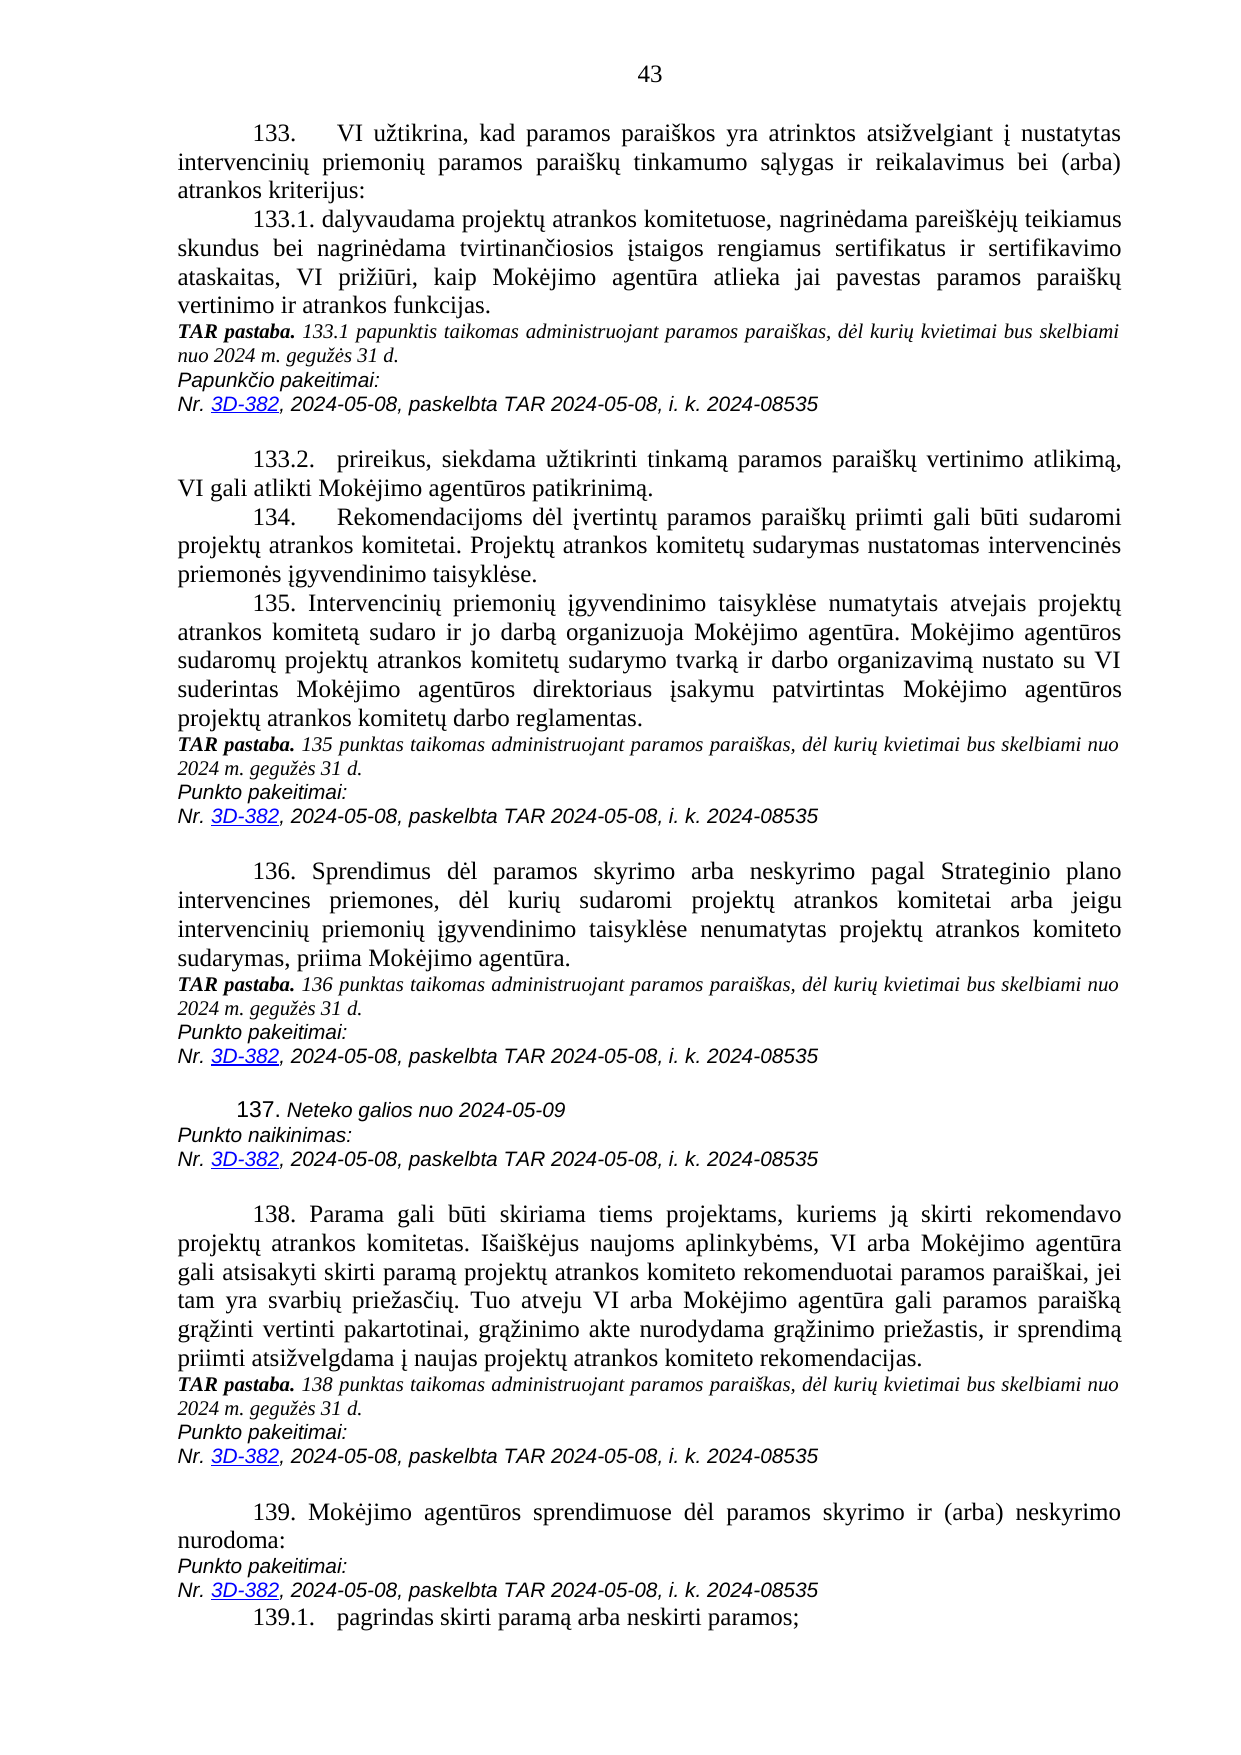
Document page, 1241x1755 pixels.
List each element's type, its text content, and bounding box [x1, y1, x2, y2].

text 134. Rekomendacijoms dėl įvertintų paramos paraiškų priimti gali būti sudaromi projektų atrankos komitetai. Projektų atrankos komitetų sudarymas nustatomas intervencinės priemonės įgyvendinimo taisyklėse. [177, 502, 1122, 588]
text 133. VI užtikrina, kad paramos paraiškos yra atrinktos atsižvelgiant į nustatytas intervencinių priemonių paramos paraiškų tinkamumo sąlygas ir reikalavimus bei (arba) atrankos kriterijus: [177, 118, 1122, 204]
text Nr. 3D-382, 2024-05-08, paskelbta TAR 2024-05-08, i. k. 2024-08535 [177, 1147, 1122, 1171]
text TAR pastaba. 136 punktas taikomas administruojant paramos paraiškas, dėl kurių kvietimai bus skelbiami nuo 2024 m. gegužės 31 d. [177, 971, 1122, 1019]
text Punkto naikinimas: [177, 1123, 1122, 1147]
text 137. Neteko galios nuo 2024-05-09 [177, 1096, 1122, 1123]
text Nr. 3D-382, 2024-05-08, paskelbta TAR 2024-05-08, i. k. 2024-08535 [177, 804, 1122, 828]
text 133.2. prireikus, siekdama užtikrinti tinkamą paramos paraiškų vertinimo atlikimą, VI gali atlikti Mokėjimo agentūros patikrinimą. [177, 444, 1122, 502]
text Papunkčio pakeitimai: [177, 367, 1122, 391]
text Nr. 3D-382, 2024-05-08, paskelbta TAR 2024-05-08, i. k. 2024-08535 [177, 1043, 1122, 1067]
text Punkto pakeitimai: [177, 1554, 1122, 1578]
text 139. Mokėjimo agentūros sprendimuose dėl paramos skyrimo ir (arba) neskyrimo nurodoma: [177, 1497, 1122, 1554]
text TAR pastaba. 138 punktas taikomas administruojant paramos paraiškas, dėl kurių kvietimai bus skelbiami nuo 2024 m. gegužės 31 d. [177, 1372, 1122, 1420]
text Nr. 3D-382, 2024-05-08, paskelbta TAR 2024-05-08, i. k. 2024-08535 [177, 1578, 1122, 1602]
text TAR pastaba. 133.1 papunktis taikomas administruojant paramos paraiškas, dėl kurių kvietimai bus skelbiami nuo 2024 m. gegužės 31 d. [177, 319, 1122, 367]
text 133.1. dalyvaudama projektų atrankos komitetuose, nagrinėdama pareiškėjų teikiamus skundus bei nagrinėdama tvirtinančiosios įstaigos rengiamus sertifikatus ir sertifikavimo ataskaitas, VI prižiūri, kaip Mokėjimo agentūra atlieka jai pavestas paramos paraiškų vertinimo ir atrankos funkcijas. [177, 204, 1122, 319]
text 136. Sprendimus dėl paramos skyrimo arba neskyrimo pagal Strateginio plano intervencines priemones, dėl kurių sudaromi projektų atrankos komitetai arba jeigu intervencinių priemonių įgyvendinimo taisyklėse nenumatytas projektų atrankos komiteto sudarymas, priima Mokėjimo agentūra. [177, 856, 1122, 971]
text Punkto pakeitimai: [177, 1420, 1122, 1444]
text Nr. 3D-382, 2024-05-08, paskelbta TAR 2024-05-08, i. k. 2024-08535 [177, 391, 1122, 415]
text Nr. 3D-382, 2024-05-08, paskelbta TAR 2024-05-08, i. k. 2024-08535 [177, 1444, 1122, 1468]
text Punkto pakeitimai: [177, 1019, 1122, 1043]
text 135. Intervencinių priemonių įgyvendinimo taisyklėse numatytais atvejais projektų atrankos komitetą sudaro ir jo darbą organizuoja Mokėjimo agentūra. Mokėjimo agentūros sudaromų projektų atrankos komitetų sudarymo tvarką ir darbo organizavimą nustato su VI suderintas Mokėjimo agentūros direktoriaus įsakymu patvirtintas Mokėjimo agentūros projektų atrankos komitetų darbo reglamentas. [177, 588, 1122, 732]
text 138. Parama gali būti skiriama tiems projektams, kuriems ją skirti rekomendavo projektų atrankos komitetas. Išaiškėjus naujoms aplinkybėms, VI arba Mokėjimo agentūra gali atsisakyti skirti paramą projektų atrankos komiteto rekomenduotai paramos paraiškai, jei tam yra svarbių priežasčių. Tuo atveju VI arba Mokėjimo agentūra gali paramos paraišką grąžinti vertinti pakartotinai, grąžinimo akte nurodydama grąžinimo priežastis, ir sprendimą priimti atsižvelgdama į naujas projektų atrankos komiteto rekomendacijas. [177, 1199, 1122, 1372]
text TAR pastaba. 135 punktas taikomas administruojant paramos paraiškas, dėl kurių kvietimai bus skelbiami nuo 2024 m. gegužės 31 d. [177, 732, 1122, 780]
text 139.1. pagrindas skirti paramą arba neskirti paramos; [177, 1602, 1122, 1631]
text Punkto pakeitimai: [177, 780, 1122, 804]
